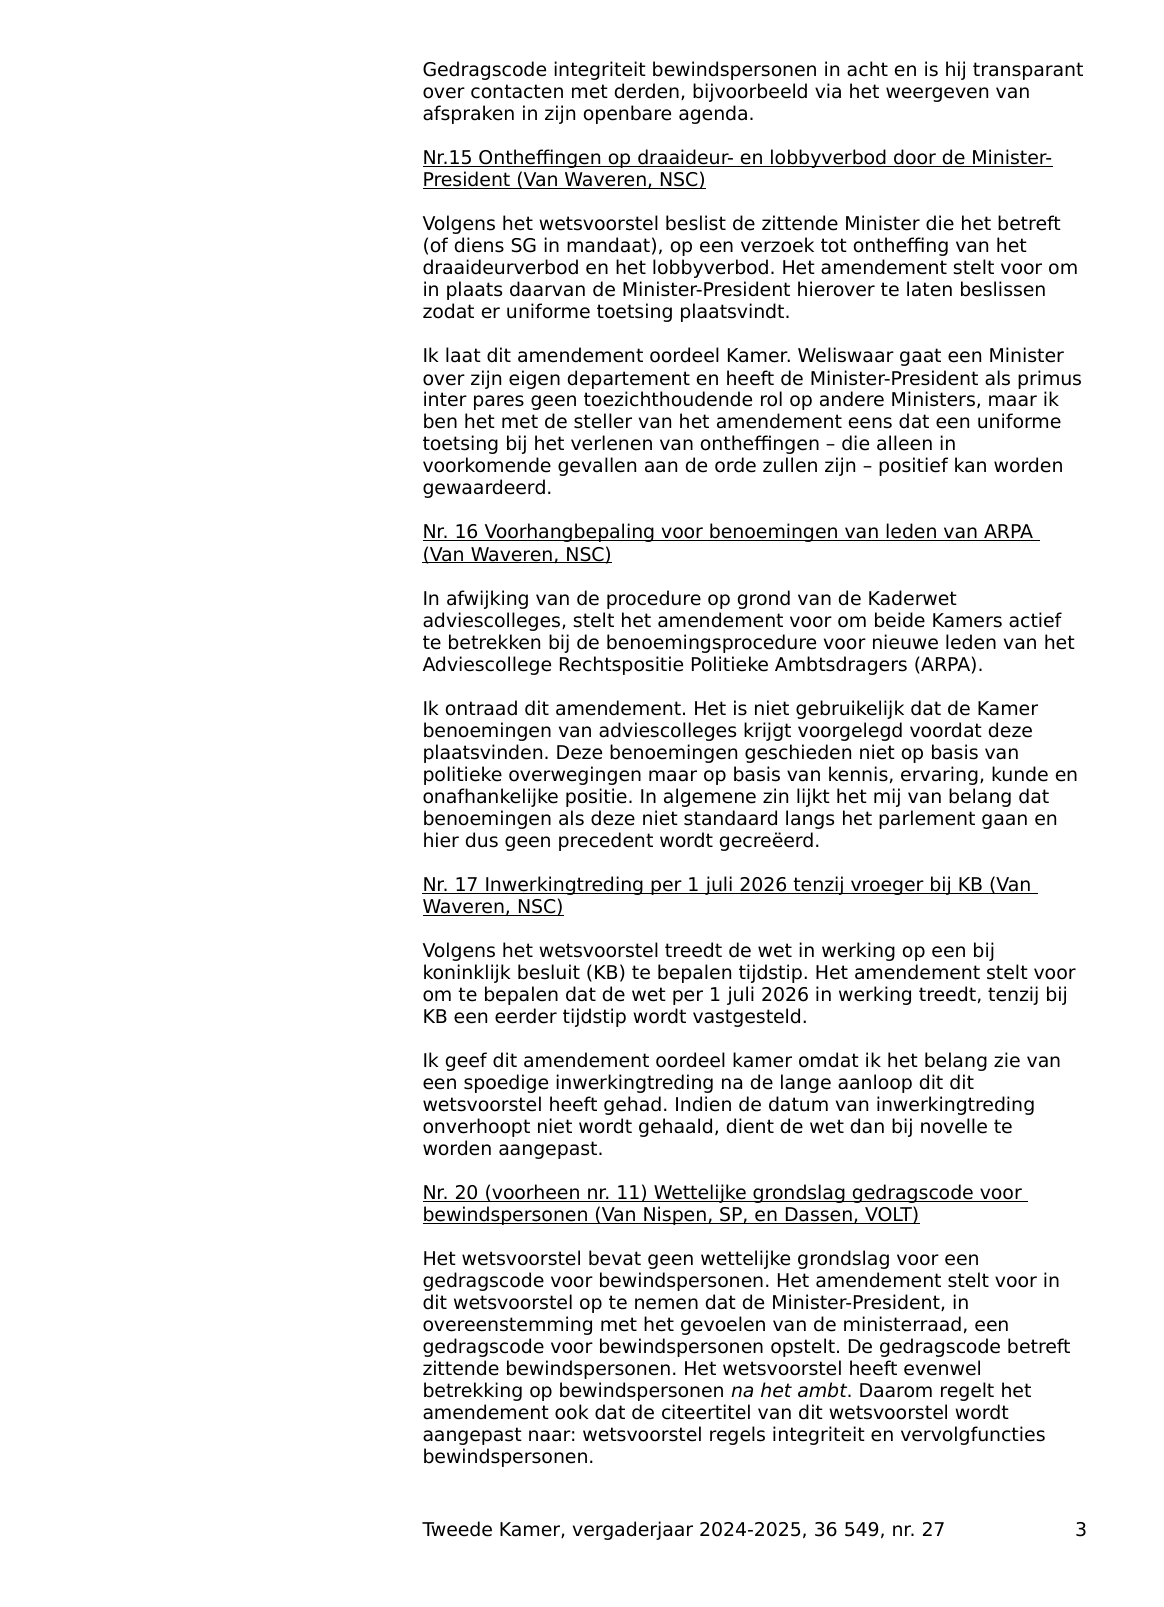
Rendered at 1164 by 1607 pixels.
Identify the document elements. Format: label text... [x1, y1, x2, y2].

text Ik geef dit amendement oordeel kamer omdat ik het belang zie van een spoedige inwerkingtreding na de lange aanloop dit dit wetsvoorstel heeft gehad. Indien de datum van inwerkingtreding onverhoopt niet wordt gehaald, dient de wet dan bij novelle te worden aangepast. [422, 1050, 1087, 1160]
subtitle Nr. 20 (voorheen nr. 11) Wettelijke grondslag gedragscode voor bewindspersonen (Van Nispen, SP, en Dassen, VOLT) [422, 1182, 1087, 1226]
text Ik ontraad dit amendement. Het is niet gebruikelijk dat de Kamer benoemingen van adviescolleges krijgt voorgelegd voordat deze plaatsvinden. Deze benoemingen geschieden niet op basis van politieke overwegingen maar op basis van kennis, ervaring, kunde en onafhankelijke positie. In algemene zin lijkt het mij van belang dat benoemingen als deze niet standaard langs het parlement gaan en hier dus geen precedent wordt gecreëerd. [422, 698, 1087, 852]
text In afwijking van de procedure op grond van de Kaderwet adviescolleges, stelt het amendement voor om beide Kamers actief te betrekken bij de benoemingsprocedure voor nieuwe leden van het Adviescollege Rechtspositie Politieke Ambtsdragers (ARPA). [422, 588, 1087, 676]
subtitle Nr. 17 Inwerkingtreding per 1 juli 2026 tenzij vroeger bij KB (Van Waveren, NSC) [422, 874, 1087, 918]
subtitle Nr. 16 Voorhangbepaling voor benoemingen van leden van ARPA (Van Waveren, NSC) [422, 521, 1087, 565]
subtitle Nr.15 Ontheffingen op draaideur- en lobbyverbod door de Minister-President (Van Waveren, NSC) [422, 147, 1087, 191]
text Volgens het wetsvoorstel treedt de wet in werking op een bij koninklijk besluit (KB) te bepalen tijdstip. Het amendement stelt voor om te bepalen dat de wet per 1 juli 2026 in werking treedt, tenzij bij KB een eerder tijdstip wordt vastgesteld. [422, 940, 1087, 1028]
text Volgens het wetsvoorstel beslist de zittende Minister die het betreft (of diens SG in mandaat), op een verzoek tot ontheffing van het draaideurverbod en het lobbyverbod. Het amendement stelt voor om in plaats daarvan de Minister-President hierover te laten beslissen zodat er uniforme toetsing plaatsvindt. [422, 213, 1087, 323]
text Gedragscode integriteit bewindspersonen in acht en is hij transparant over contacten met derden, bijvoorbeeld via het weergeven van afspraken in zijn openbare agenda. [422, 59, 1087, 125]
text Het wetsvoorstel bevat geen wettelijke grondslag voor een gedragscode voor bewindspersonen. Het amendement stelt voor in dit wetsvoorstel op te nemen dat de Minister-President, in overeenstemming met het gevoelen van de ministerraad, een gedragscode voor bewindspersonen opstelt. De gedragscode betreft zittende bewindspersonen. Het wetsvoorstel heeft evenwel betrekking op bewindspersonen na het ambt. Daarom regelt het amendement ook dat de citeertitel van dit wetsvoorstel wordt aangepast naar: wetsvoorstel regels integriteit en vervolgfuncties bewindspersonen. [422, 1248, 1087, 1468]
text Ik laat dit amendement oordeel Kamer. Weliswaar gaat een Minister over zijn eigen departement en heeft de Minister-President als primus inter pares geen toezichthoudende rol op andere Ministers, maar ik ben het met de steller van het amendement eens dat een uniforme toetsing bij het verlenen van ontheffingen – die alleen in voorkomende gevallen aan de orde zullen zijn – positief kan worden gewaardeerd. [422, 345, 1087, 499]
